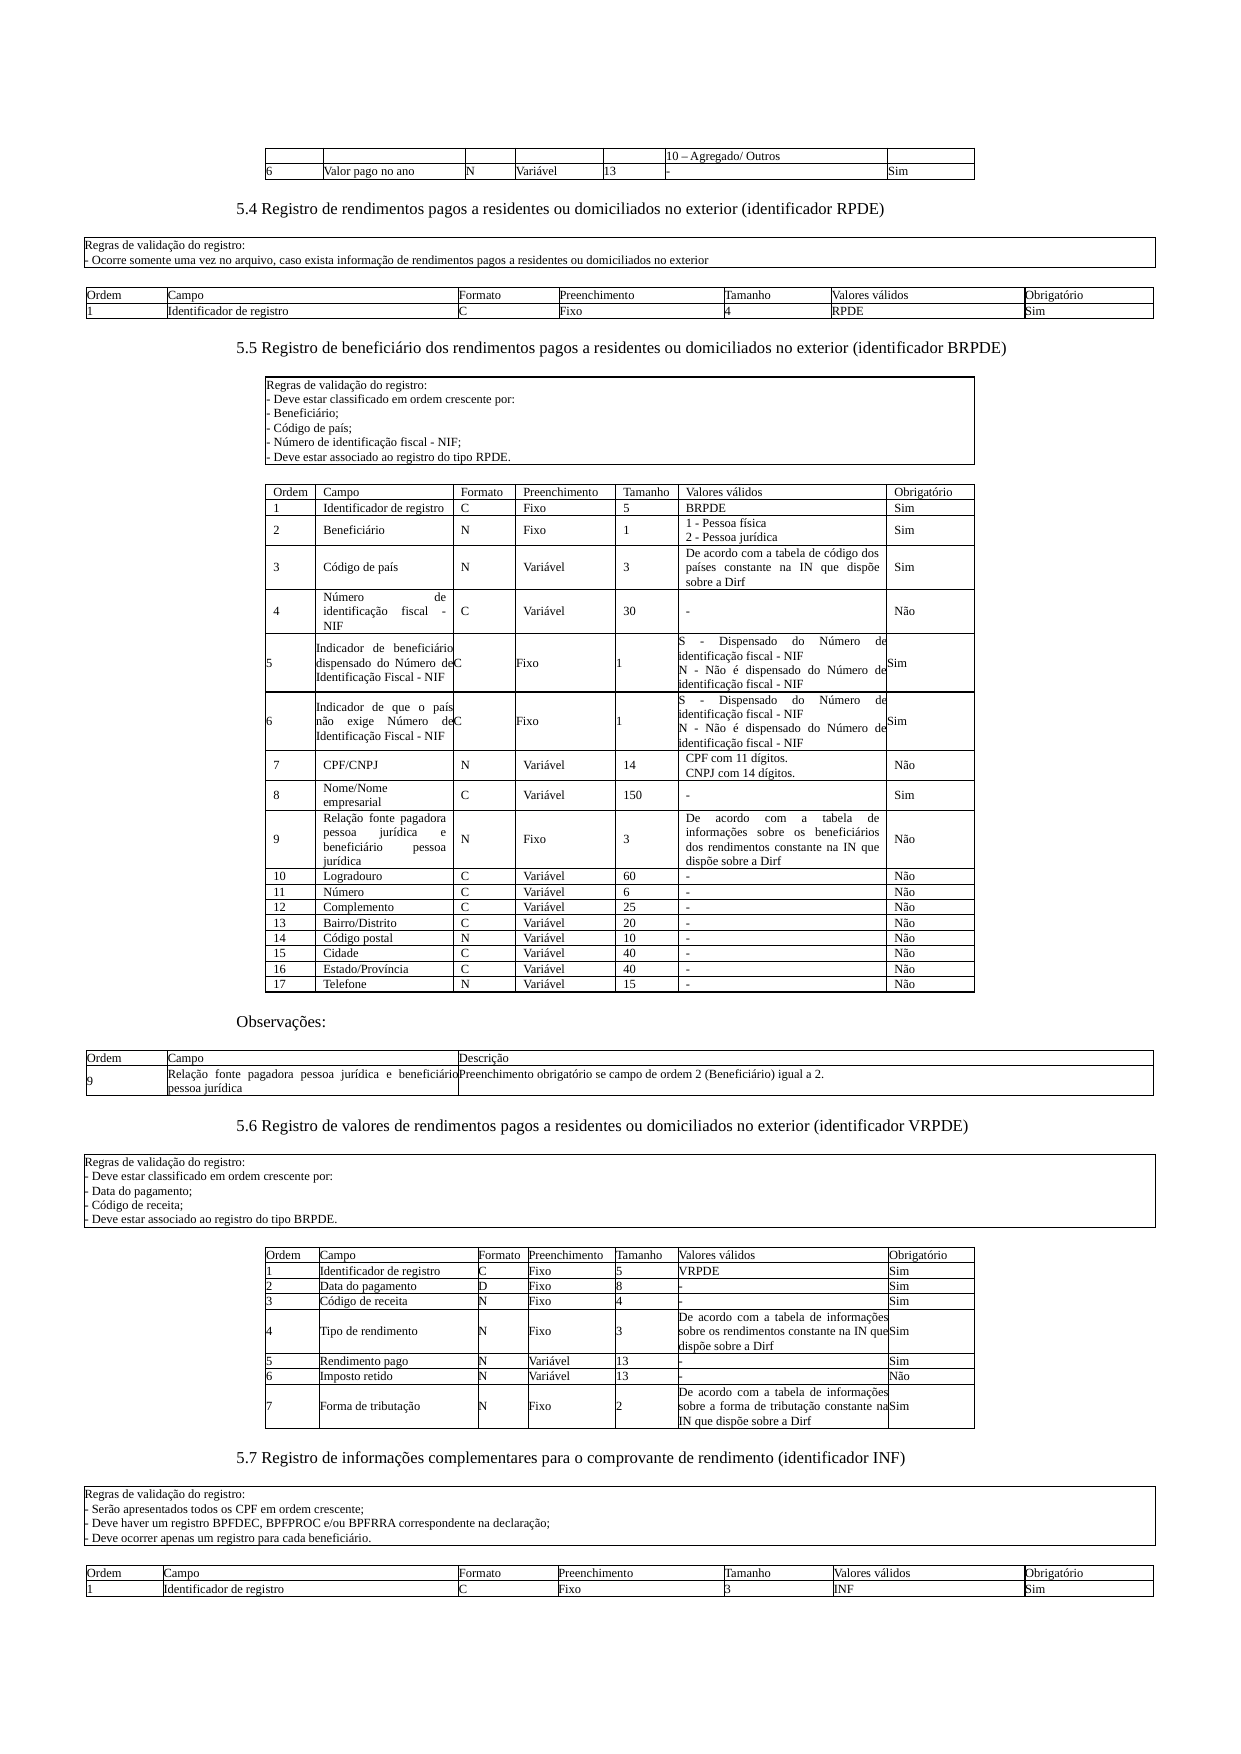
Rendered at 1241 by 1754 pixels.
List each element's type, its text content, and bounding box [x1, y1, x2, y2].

table_cell 8 [266, 781, 315, 809]
table_header Tamanho [725, 1566, 833, 1580]
table_cell N [454, 751, 515, 780]
table_cell - [679, 885, 886, 899]
table_cell 10 [266, 869, 315, 883]
table_cell VRPDE [679, 1263, 888, 1278]
text 5.7 Registro de informações complementares para o comprovante de rendimento (identificador INF) [177, 1448, 1063, 1467]
table_cell Não [887, 885, 974, 899]
text 5.4 Registro de rendimentos pagos a residentes ou domiciliados no exterior (identificador RPDE) [177, 199, 1063, 218]
table_cell De acordo com a tabela de informações sobre os beneficiários dos rendimentos constante na IN que dispõe sobre a Dirf [679, 811, 886, 868]
table_cell 5 [266, 634, 315, 691]
table_cell C [454, 962, 515, 976]
table_cell 1 [266, 500, 315, 515]
table_cell Variável [529, 1354, 615, 1368]
table_cell Fixo [516, 811, 615, 868]
table_cell Fixo [516, 693, 615, 750]
table_header Valores válidos [832, 288, 1024, 302]
table_cell 9 [87, 1066, 167, 1095]
table_cell C [454, 781, 515, 809]
table_cell S - Dispensado do Número de identificação fiscal - NIF N - Não é dispensado do Número de identificação fiscal - NIF [679, 634, 886, 691]
table_cell Variável [516, 915, 615, 930]
table_cell Fixo [559, 1581, 724, 1596]
table_cell Variável [516, 946, 615, 961]
table_cell Não [887, 811, 974, 868]
table_cell Não [887, 977, 974, 991]
table_cell - [679, 915, 886, 930]
table_cell 1 [87, 304, 167, 318]
table_cell 17 [266, 977, 315, 991]
table_cell 1 [616, 693, 678, 750]
table_cell Variável [516, 869, 615, 883]
table_cell Sim [1026, 1581, 1153, 1596]
table_cell Sim [889, 1310, 974, 1353]
table_header Formato [459, 288, 559, 302]
table_cell Sim [887, 634, 974, 691]
table_header Campo [316, 485, 453, 499]
table_cell 13 [604, 164, 665, 178]
table_cell Variável [516, 751, 615, 780]
table_cell N [466, 164, 515, 178]
table_header Regras de validação do registro: - Deve estar classificado em ordem crescente por: - Data do pagamento; - Código de receita; - Deve estar associado ao registro do tipo BRPDE. [85, 1155, 1155, 1227]
table_cell Data do pagamento [320, 1279, 478, 1293]
table_cell Fixo [516, 634, 615, 691]
table_cell 40 [616, 946, 678, 961]
table_header Obrigatório [1026, 288, 1153, 302]
table_cell Não [887, 931, 974, 945]
table_cell - [679, 1294, 888, 1308]
table_cell Sim [887, 546, 974, 589]
table_cell C [454, 869, 515, 883]
table_cell Fixo [529, 1385, 615, 1428]
table_header Tamanho [616, 485, 678, 499]
table_cell - [679, 900, 886, 914]
table_cell Variável [516, 164, 603, 178]
table_cell Valor pago no ano [324, 164, 465, 178]
table_cell Identificador de registro [168, 304, 458, 318]
table_header Formato [459, 1566, 558, 1580]
table_cell 4 [266, 1310, 319, 1353]
table_cell [324, 149, 465, 163]
table_header Valores válidos [679, 485, 886, 499]
table_cell Telefone [316, 977, 453, 991]
table_cell 5 [266, 1354, 319, 1368]
table_cell 3 [266, 1294, 319, 1308]
table_cell De acordo com a tabela de informações sobre a forma de tributação constante na IN que dispõe sobre a Dirf [679, 1385, 888, 1428]
table_cell Código de receita [320, 1294, 478, 1308]
table_cell C [454, 590, 515, 633]
table_cell 3 [725, 1581, 833, 1596]
table_cell N [479, 1310, 528, 1353]
table_cell De acordo com a tabela de código dos países constante na IN que dispõe sobre a Dirf [679, 546, 886, 589]
table_cell N [454, 931, 515, 945]
table_cell CPF/CNPJ [316, 751, 453, 780]
text 5.5 Registro de beneficiário dos rendimentos pagos a residentes ou domiciliados no exterior (identificador BRPDE) [177, 338, 1063, 357]
table_cell Não [887, 900, 974, 914]
table_cell 10 – Agregado/ Outros [666, 149, 887, 163]
table_cell Rendimento pago [320, 1354, 478, 1368]
table_cell N [454, 811, 515, 868]
table_cell - [679, 946, 886, 961]
table_header Tamanho [725, 288, 831, 302]
table_cell N [454, 977, 515, 991]
table_cell Variável [516, 590, 615, 633]
table_header Ordem [87, 1051, 167, 1065]
table_cell - Código de país; - Número de identificação fiscal - NIF; - Deve estar associado ao registro do tipo RPDE. [266, 421, 974, 464]
table_cell 5 [616, 500, 678, 515]
table_cell 12 [266, 900, 315, 914]
table_cell 6 [266, 164, 323, 178]
table_cell Não [887, 962, 974, 976]
table_cell 1 [266, 1263, 319, 1278]
table_header Preenchimento [529, 1248, 615, 1262]
table_cell Variável [516, 781, 615, 809]
table_cell - [666, 164, 887, 178]
table_header Ordem [87, 288, 167, 302]
table_cell Bairro/Distrito [316, 915, 453, 930]
table_cell Não [887, 946, 974, 961]
table_cell 3 [266, 546, 315, 589]
table_cell C [479, 1263, 528, 1278]
table_cell Imposto retido [320, 1369, 478, 1383]
table_cell 30 [616, 590, 678, 633]
table_cell 10 [616, 931, 678, 945]
table_cell 1 [616, 634, 678, 691]
table_cell Fixo [516, 500, 615, 515]
table_header Valores válidos [679, 1248, 888, 1262]
table_cell - [679, 1354, 888, 1368]
table_cell 3 [616, 1310, 678, 1353]
table_cell Variável [516, 546, 615, 589]
table_cell 15 [266, 946, 315, 961]
table_cell 16 [266, 962, 315, 976]
table_cell Identificador de registro [316, 500, 453, 515]
table_cell Complemento [316, 900, 453, 914]
table_cell Fixo [529, 1310, 615, 1353]
table_cell 14 [616, 751, 678, 780]
table_header Obrigatório [889, 1248, 974, 1262]
table_cell Não [887, 751, 974, 780]
table_cell Preenchimento obrigatório se campo de ordem 2 (Beneficiário) igual a 2. [459, 1066, 1153, 1095]
table_cell N [479, 1385, 528, 1428]
table_cell Variável [529, 1369, 615, 1383]
table_cell 1 [616, 516, 678, 544]
table_cell - [679, 781, 886, 809]
table_cell Nome/Nome empresarial [316, 781, 453, 809]
table_header Campo [168, 288, 458, 302]
table_cell CPF com 11 dígitos. CNPJ com 14 dígitos. [679, 751, 886, 780]
table_cell Código de país [316, 546, 453, 589]
table_cell Beneficiário [316, 516, 453, 544]
table_cell 6 [266, 1369, 319, 1383]
table_cell C [459, 304, 559, 318]
text Observações: [177, 1012, 1063, 1031]
table_cell - [679, 977, 886, 991]
table_header Regras de validação do registro: - Deve estar classificado em ordem crescente por: - Beneficiário; [266, 378, 974, 421]
table_cell 14 [266, 931, 315, 945]
table_cell Sim [889, 1354, 974, 1368]
table_cell - [679, 962, 886, 976]
table_cell 60 [616, 869, 678, 883]
table_cell Sim [887, 500, 974, 515]
table_cell Sim [888, 164, 974, 178]
table_header Regras de validação do registro: - Ocorre somente uma vez no arquivo, caso exista informação de rendimentos pagos a residentes ou domiciliados no exterior [85, 238, 1155, 267]
table_header Preenchimento [559, 1566, 724, 1580]
table_cell [466, 149, 515, 163]
table_cell N [479, 1354, 528, 1368]
table_cell D [479, 1279, 528, 1293]
table_cell 8 [616, 1279, 678, 1293]
table_cell N [454, 546, 515, 589]
table_cell Estado/Província [316, 962, 453, 976]
table_header Preenchimento [516, 485, 615, 499]
table_cell Indicador de beneficiário dispensado do Número de Identificação Fiscal - NIF [316, 634, 453, 691]
table_cell 6 [616, 885, 678, 899]
table_cell C [454, 946, 515, 961]
table_cell - [679, 590, 886, 633]
table_cell Relação fonte pagadora pessoa jurídica e beneficiário pessoa jurídica [168, 1066, 458, 1095]
table_cell Sim [887, 693, 974, 750]
table_header Campo [164, 1566, 458, 1580]
table_cell 7 [266, 1385, 319, 1428]
table_cell Sim [889, 1294, 974, 1308]
table_cell 13 [266, 915, 315, 930]
table_cell 2 [616, 1385, 678, 1428]
table_cell 9 [266, 811, 315, 868]
table_cell Fixo [516, 516, 615, 544]
table_cell Tipo de rendimento [320, 1310, 478, 1353]
table_cell Não [887, 915, 974, 930]
table_header Descrição [459, 1051, 1153, 1065]
table_cell 40 [616, 962, 678, 976]
table_cell N [454, 516, 515, 544]
table_cell C [454, 693, 515, 750]
table_header Regras de validação do registro: - Serão apresentados todos os CPF em ordem crescente; - Deve haver um registro BPFDEC, BPFPROC e/ou BPFRRA correspondente na declaração; - Deve ocorrer apenas um registro para cada beneficiário. [85, 1487, 1155, 1545]
table_cell [604, 149, 665, 163]
table_cell Sim [889, 1385, 974, 1428]
table_header Valores válidos [834, 1566, 1024, 1580]
table_cell Logradouro [316, 869, 453, 883]
table_cell 13 [616, 1354, 678, 1368]
table_cell Sim [887, 781, 974, 809]
table_cell [516, 149, 603, 163]
table_cell N [479, 1294, 528, 1308]
table_cell Não [887, 590, 974, 633]
table_header Obrigatório [887, 485, 974, 499]
table_cell C [454, 500, 515, 515]
table_cell 11 [266, 885, 315, 899]
table_cell Número de identificação fiscal - NIF [316, 590, 453, 633]
table_cell 2 [266, 1279, 319, 1293]
table_cell Fixo [560, 304, 724, 318]
table_cell N [479, 1369, 528, 1383]
table_cell Forma de tributação [320, 1385, 478, 1428]
table_cell Fixo [529, 1279, 615, 1293]
table_cell 4 [616, 1294, 678, 1308]
table_cell Fixo [529, 1294, 615, 1308]
table_cell Não [887, 869, 974, 883]
table_cell De acordo com a tabela de informações sobre os rendimentos constante na IN que dispõe sobre a Dirf [679, 1310, 888, 1353]
table_cell 3 [616, 546, 678, 589]
table_cell Sim [1026, 304, 1153, 318]
table_cell - [679, 1279, 888, 1293]
table_header Ordem [266, 485, 315, 499]
table_cell Sim [889, 1279, 974, 1293]
table_cell Identificador de registro [320, 1263, 478, 1278]
table_cell 150 [616, 781, 678, 809]
table_cell Variável [516, 900, 615, 914]
table_cell 4 [725, 304, 831, 318]
table_header Campo [320, 1248, 478, 1262]
table_cell Fixo [529, 1263, 615, 1278]
table_cell C [454, 634, 515, 691]
table_cell BRPDE [679, 500, 886, 515]
table_cell - [679, 1369, 888, 1383]
table_cell C [459, 1581, 558, 1596]
table_cell C [454, 915, 515, 930]
table_cell Indicador de que o país não exige Número de Identificação Fiscal - NIF [316, 693, 453, 750]
table_cell Cidade [316, 946, 453, 961]
table_cell 25 [616, 900, 678, 914]
table_cell S - Dispensado do Número de identificação fiscal - NIF N - Não é dispensado do Número de identificação fiscal - NIF [679, 693, 886, 750]
table_cell Não [889, 1369, 974, 1383]
table_header Obrigatório [1026, 1566, 1153, 1580]
table_cell - [679, 869, 886, 883]
table_cell [266, 149, 323, 163]
table_cell Identificador de registro [164, 1581, 458, 1596]
table_header Ordem [266, 1248, 319, 1262]
table_cell 13 [616, 1369, 678, 1383]
table_cell 20 [616, 915, 678, 930]
table_cell Sim [887, 516, 974, 544]
table_cell - [679, 931, 886, 945]
table_cell 7 [266, 751, 315, 780]
table_cell Variável [516, 962, 615, 976]
table_cell Código postal [316, 931, 453, 945]
table_cell Variável [516, 931, 615, 945]
table_header Campo [168, 1051, 458, 1065]
table_cell 1 - Pessoa física 2 - Pessoa jurídica [679, 516, 886, 544]
table_cell 15 [616, 977, 678, 991]
table_cell Variável [516, 885, 615, 899]
table_header Formato [479, 1248, 528, 1262]
table_cell INF [834, 1581, 1024, 1596]
table_cell Número [316, 885, 453, 899]
table_header Preenchimento [560, 288, 724, 302]
table_cell [888, 149, 974, 163]
table_cell C [454, 900, 515, 914]
table_cell 1 [87, 1581, 163, 1596]
table_cell C [454, 885, 515, 899]
table_cell Relação fonte pagadora pessoa jurídica e beneficiário pessoa jurídica [316, 811, 453, 868]
table_header Ordem [87, 1566, 163, 1580]
table_cell 5 [616, 1263, 678, 1278]
table_header Tamanho [616, 1248, 678, 1262]
table_cell 6 [266, 693, 315, 750]
table_cell 3 [616, 811, 678, 868]
table_cell Variável [516, 977, 615, 991]
table_header Formato [454, 485, 515, 499]
table_cell 4 [266, 590, 315, 633]
table_cell Sim [889, 1263, 974, 1278]
text 5.6 Registro de valores de rendimentos pagos a residentes ou domiciliados no exterior (identificador VRPDE) [177, 1115, 1063, 1134]
table_cell RPDE [832, 304, 1024, 318]
table_cell 2 [266, 516, 315, 544]
